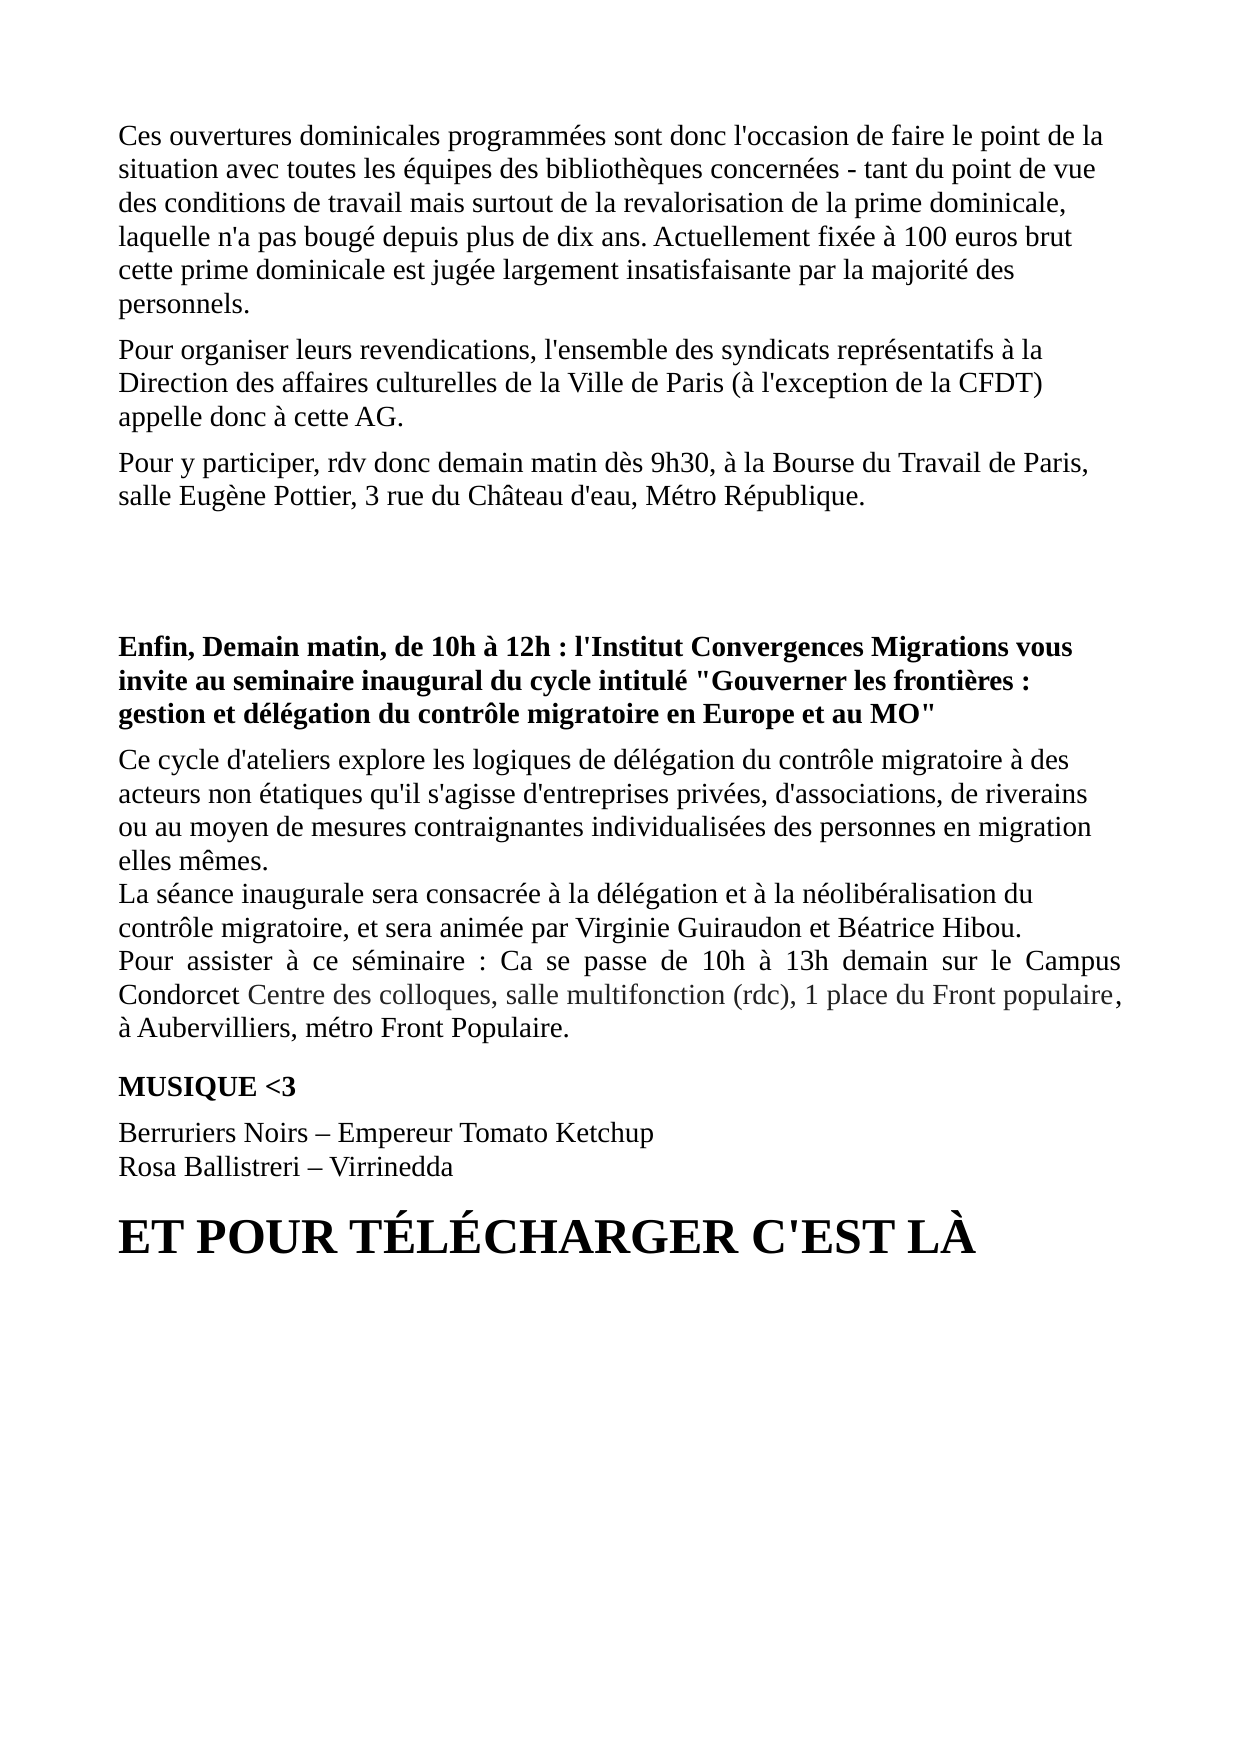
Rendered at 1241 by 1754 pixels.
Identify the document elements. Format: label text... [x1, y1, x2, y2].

subtitle Enfin, Demain matin, de 10h à 12h : l'Institut Convergences Migrations vous invite au seminaire inaugural du cycle intitulé "Gouverner les frontières : gestion et délégation du contrôle migratoire en Europe et au MO" [118, 629, 1122, 730]
text La séance inaugurale sera consacrée à la délégation et à la néolibéralisation du contrôle migratoire, et sera animée par Virginie Guiraudon et Béatrice Hibou. [118, 876, 1122, 943]
subtitle ET POUR TÉLÉCHARGER C'EST LÀ [118, 1207, 1122, 1265]
text Pour y participer, rdv donc demain matin dès 9h30, à la Bourse du Travail de Paris, salle Eugène Pottier, 3 rue du Château d'eau, Métro République. [118, 445, 1122, 512]
text Ces ouvertures dominicales programmées sont donc l'occasion de faire le point de la situation avec toutes les équipes des bibliothèques concernées - tant du point de vue des conditions de travail mais surtout de la revalorisation de la prime dominicale, laquelle n'a pas bougé depuis plus de dix ans. Actuellement fixée à 100 euros brut cette prime dominicale est jugée largement insatisfaisante par la majorité des personnels. [118, 118, 1122, 319]
subtitle MUSIQUE <3 [118, 1069, 1122, 1103]
text Ce cycle d'ateliers explore les logiques de délégation du contrôle migratoire à des acteurs non étatiques qu'il s'agisse d'entreprises privées, d'associations, de riverains ou au moyen de mesures contraignantes individualisées des personnes en migration elles mêmes. [118, 742, 1122, 876]
text Berruriers Noirs – Empereur Tomato Ketchup [118, 1115, 1122, 1149]
text Pour organiser leurs revendications, l'ensemble des syndicats représentatifs à la Direction des affaires culturelles de la Ville de Paris (à l'exception de la CFDT) appelle donc à cette AG. [118, 332, 1122, 432]
text Rosa Ballistreri – Virrinedda [118, 1149, 1122, 1182]
text Pour assister à ce séminaire : Ca se passe de 10h à 13h demain sur le Campus Condorcet Centre des colloques, salle multifonction (rdc), 1 place du Front populaire, à Aubervilliers, métro Front Populaire. [118, 943, 1122, 1044]
